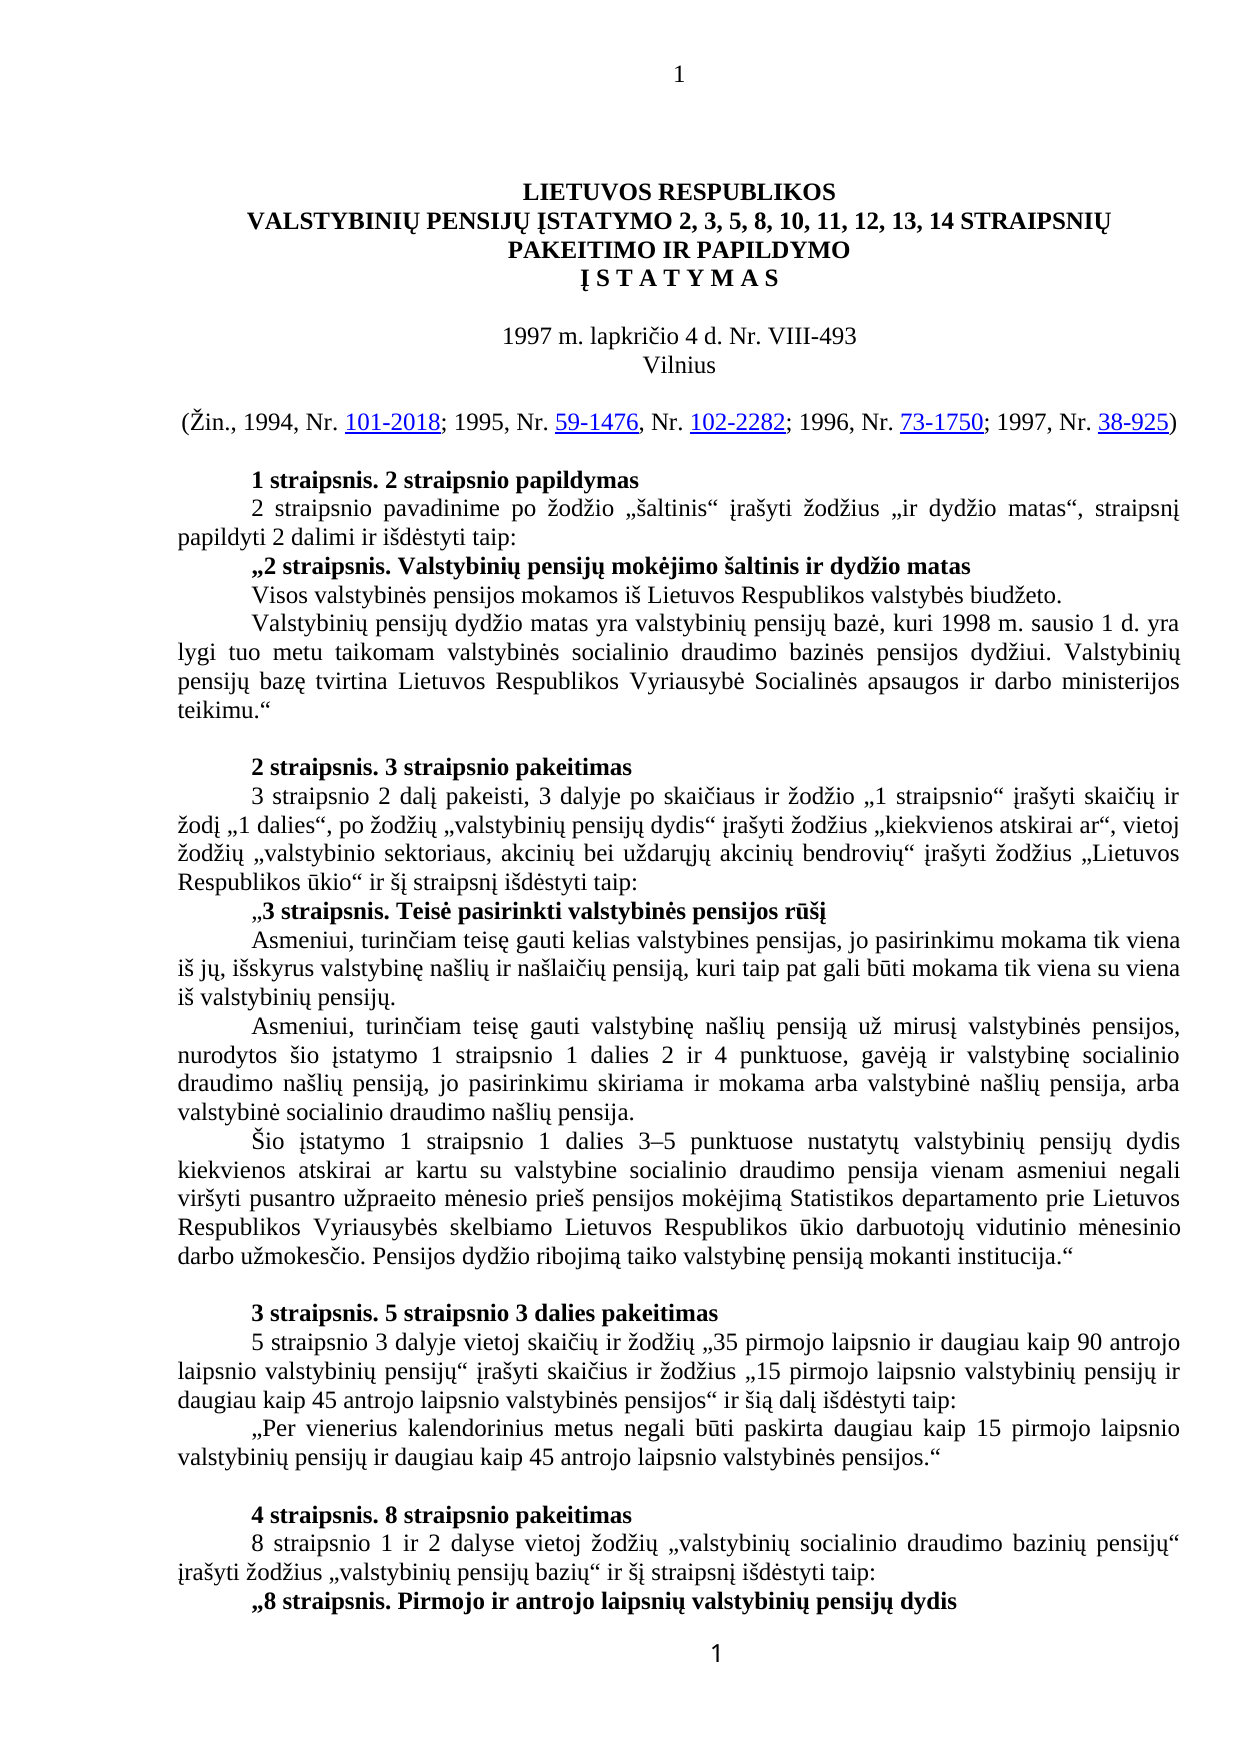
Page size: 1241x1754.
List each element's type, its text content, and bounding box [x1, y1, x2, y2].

text 2 straipsnio pavadinime po žodžio „šaltinis“ įrašyti žodžius „ir dydžio matas“, straipsnį papildyti 2 dalimi ir išdėstyti taip: [177, 493, 1181, 551]
text Į S T A T Y M A S [177, 263, 1181, 292]
text Visos valstybinės pensijos mokamos iš Lietuvos Respublikos valstybės biudžeto. [177, 580, 1181, 608]
text Vilnius [177, 350, 1181, 378]
text 3 straipsnis. 5 straipsnio 3 dalies pakeitimas [177, 1298, 1181, 1327]
text Asmeniui, turinčiam teisę gauti kelias valstybines pensijas, jo pasirinkimu mokama tik viena iš jų, išskyrus valstybinę našlių ir našlaičių pensiją, kuri taip pat gali būti mokama tik viena su viena iš valstybinių pensijų. [177, 925, 1181, 1011]
text (Žin., 1994, Nr. 101-2018; 1995, Nr. 59-1476, Nr. 102-2282; 1996, Nr. 73-1750; 1997, Nr. 38-925) [177, 407, 1181, 436]
text 4 straipsnis. 8 straipsnio pakeitimas [177, 1500, 1181, 1528]
text Asmeniui, turinčiam teisę gauti valstybinę našlių pensiją už mirusį valstybinės pensijos, nurodytos šio įstatymo 1 straipsnio 1 dalies 2 ir 4 punktuose, gavėją ir valstybinę socialinio draudimo našlių pensiją, jo pasirinkimu skiriama ir mokama arba valstybinė našlių pensija, arba valstybinė socialinio draudimo našlių pensija. [177, 1011, 1181, 1126]
text LIETUVOS RESPUBLIKOS [177, 177, 1181, 206]
text 5 straipsnio 3 dalyje vietoj skaičių ir žodžių „35 pirmojo laipsnio ir daugiau kaip 90 antrojo laipsnio valstybinių pensijų“ įrašyti skaičius ir žodžius „15 pirmojo laipsnio valstybinių pensijų ir daugiau kaip 45 antrojo laipsnio valstybinės pensijos“ ir šią dalį išdėstyti taip: [177, 1327, 1181, 1413]
text Valstybinių pensijų dydžio matas yra valstybinių pensijų bazė, kuri 1998 m. sausio 1 d. yra lygi tuo metu taikomam valstybinės socialinio draudimo bazinės pensijos dydžiui. Valstybinių pensijų bazę tvirtina Lietuvos Respublikos Vyriausybė Socialinės apsaugos ir darbo ministerijos teikimu.“ [177, 608, 1181, 723]
text „Per vienerius kalendorinius metus negali būti paskirta daugiau kaip 15 pirmojo laipsnio valstybinių pensijų ir daugiau kaip 45 antrojo laipsnio valstybinės pensijos.“ [177, 1413, 1181, 1471]
text Šio įstatymo 1 straipsnio 1 dalies 3–5 punktuose nustatytų valstybinių pensijų dydis kiekvienos atskirai ar kartu su valstybine socialinio draudimo pensija vienam asmeniui negali viršyti pusantro užpraeito mėnesio prieš pensijos mokėjimą Statistikos departamento prie Lietuvos Respublikos Vyriausybės skelbiamo Lietuvos Respublikos ūkio darbuotojų vidutinio mėnesinio darbo užmokesčio. Pensijos dydžio ribojimą taiko valstybinę pensiją mokanti institucija.“ [177, 1126, 1181, 1270]
text „2 straipsnis. Valstybinių pensijų mokėjimo šaltinis ir dydžio matas [177, 551, 1181, 580]
text 1 straipsnis. 2 straipsnio papildymas [177, 465, 1181, 493]
text 3 straipsnio 2 dalį pakeisti, 3 dalyje po skaičiaus ir žodžio „1 straipsnio“ įrašyti skaičių ir žodį „1 dalies“, po žodžių „valstybinių pensijų dydis“ įrašyti žodžius „kiekvienos atskirai ar“, vietoj žodžių „valstybinio sektoriaus, akcinių bei uždarųjų akcinių bendrovių“ įrašyti žodžius „Lietuvos Respublikos ūkio“ ir šį straipsnį išdėstyti taip: [177, 781, 1181, 896]
text „3 straipsnis. Teisė pasirinkti valstybinės pensijos rūšį [177, 896, 1181, 925]
text 8 straipsnio 1 ir 2 dalyse vietoj žodžių „valstybinių socialinio draudimo bazinių pensijų“ įrašyti žodžius „valstybinių pensijų bazių“ ir šį straipsnį išdėstyti taip: [177, 1528, 1181, 1586]
text VALSTYBINIŲ PENSIJŲ ĮSTATYMO 2, 3, 5, 8, 10, 11, 12, 13, 14 STRAIPSNIŲ PAKEITIMO IR PAPILDYMO [177, 206, 1181, 263]
text „8 straipsnis. Pirmojo ir antrojo laipsnių valstybinių pensijų dydis [177, 1586, 1181, 1615]
text 1997 m. lapkričio 4 d. Nr. VIII-493 [177, 321, 1181, 350]
text 2 straipsnis. 3 straipsnio pakeitimas [177, 752, 1181, 781]
